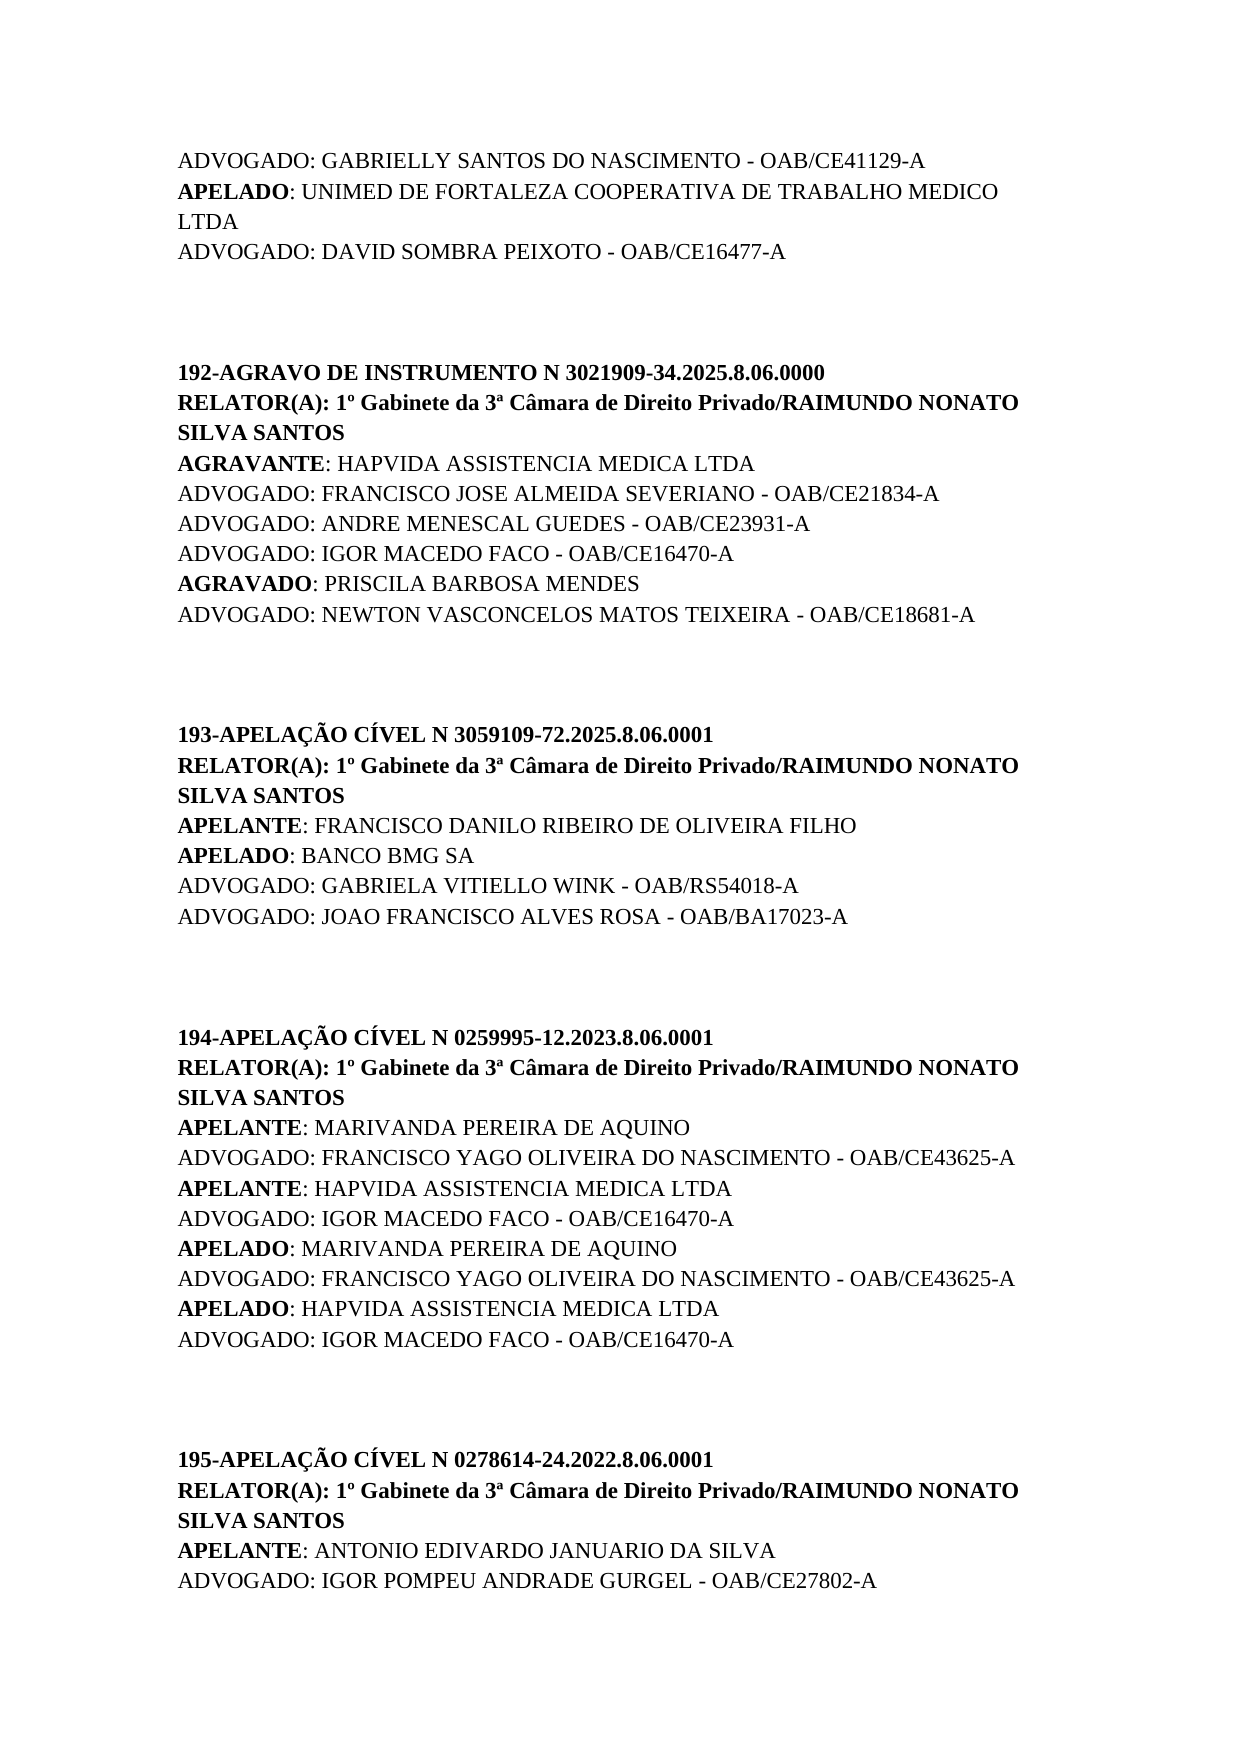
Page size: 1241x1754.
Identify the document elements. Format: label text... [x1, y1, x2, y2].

text ADVOGADO: GABRIELLY SANTOS DO NASCIMENTO - OAB/CE41129-A APELADO: UNIMED DE FORTALEZA COOPERATIVA DE TRABALHO MEDICO LTDA ADVOGADO: DAVID SOMBRA PEIXOTO - OAB/CE16477-A 192-AGRAVO DE INSTRUMENTO N 3021909-34.2025.8.06.0000 RELATOR(A): 1º Gabinete da 3ª Câmara de Direito Privado/RAIMUNDO NONATO SILVA SANTOS AGRAVANTE: HAPVIDA ASSISTENCIA MEDICA LTDA ADVOGADO: FRANCISCO JOSE ALMEIDA SEVERIANO - OAB/CE21834-A ADVOGADO: ANDRE MENESCAL GUEDES - OAB/CE23931-A ADVOGADO: IGOR MACEDO FACO - OAB/CE16470-A AGRAVADO: PRISCILA BARBOSA MENDES ADVOGADO: NEWTON VASCONCELOS MATOS TEIXEIRA - OAB/CE18681-A 193-APELAÇÃO CÍVEL N 3059109-72.2025.8.06.0001 RELATOR(A): 1º Gabinete da 3ª Câmara de Direito Privado/RAIMUNDO NONATO SILVA SANTOS APELANTE: FRANCISCO DANILO RIBEIRO DE OLIVEIRA FILHO APELADO: BANCO BMG SA ADVOGADO: GABRIELA VITIELLO WINK - OAB/RS54018-A ADVOGADO: JOAO FRANCISCO ALVES ROSA - OAB/BA17023-A 194-APELAÇÃO CÍVEL N 0259995-12.2023.8.06.0001 RELATOR(A): 1º Gabinete da 3ª Câmara de Direito Privado/RAIMUNDO NONATO SILVA SANTOS APELANTE: MARIVANDA PEREIRA DE AQUINO ADVOGADO: FRANCISCO YAGO OLIVEIRA DO NASCIMENTO - OAB/CE43625-A APELANTE: HAPVIDA ASSISTENCIA MEDICA LTDA ADVOGADO: IGOR MACEDO FACO - OAB/CE16470-A APELADO: MARIVANDA PEREIRA DE AQUINO ADVOGADO: FRANCISCO YAGO OLIVEIRA DO NASCIMENTO - OAB/CE43625-A APELADO: HAPVIDA ASSISTENCIA MEDICA LTDA ADVOGADO: IGOR MACEDO FACO - OAB/CE16470-A 195-APELAÇÃO CÍVEL N 0278614-24.2022.8.06.0001 RELATOR(A): 1º Gabinete da 3ª Câmara de Direito Privado/RAIMUNDO NONATO SILVA SANTOS APELANTE: ANTONIO EDIVARDO JANUARIO DA SILVA ADVOGADO: IGOR POMPEU ANDRADE GURGEL - OAB/CE27802-A [177, 148, 1063, 1594]
